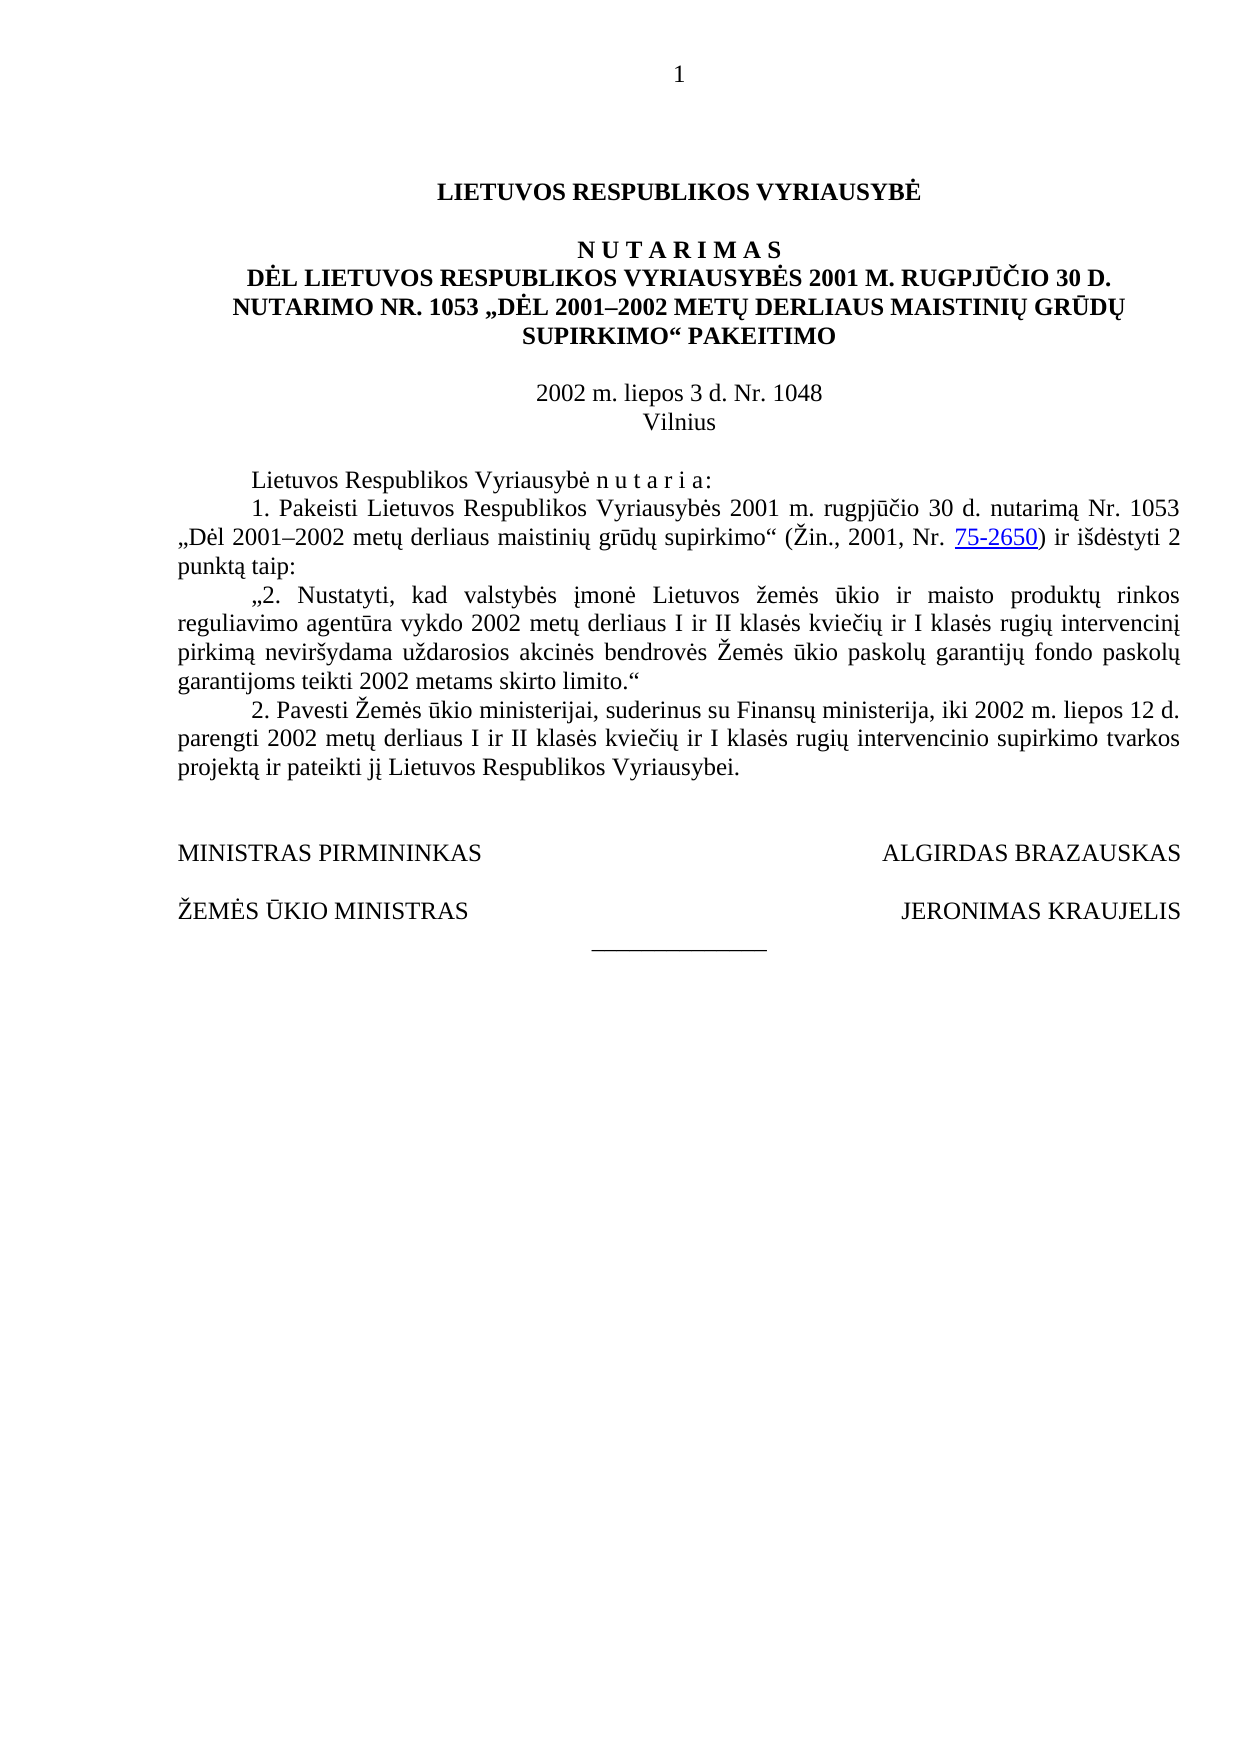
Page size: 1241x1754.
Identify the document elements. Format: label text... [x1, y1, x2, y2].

text N U T A R I M A S [177, 235, 1181, 263]
text Lietuvos Respublikos Vyriausybė nutaria: [177, 465, 1181, 493]
text ______________ [177, 925, 1181, 953]
text 1. Pakeisti Lietuvos Respublikos Vyriausybės 2001 m. rugpjūčio 30 d. nutarimą Nr. 1053 „Dėl 2001–2002 metų derliaus maistinių grūdų supirkimo“ (Žin., 2001, Nr. 75-2650) ir išdėstyti 2 punktą taip: [177, 493, 1181, 580]
text „2. Nustatyti, kad valstybės įmonė Lietuvos žemės ūkio ir maisto produktų rinkos reguliavimo agentūra vykdo 2002 metų derliaus I ir II klasės kviečių ir I klasės rugių intervencinį pirkimą neviršydama uždarosios akcinės bendrovės Žemės ūkio paskolų garantijų fondo paskolų garantijoms teikti 2002 metams skirto limito.“ [177, 580, 1181, 695]
text DĖL LIETUVOS RESPUBLIKOS VYRIAUSYBĖS 2001 M. RUGPJŪČIO 30 D. NUTARIMO NR. 1053 „DĖL 2001–2002 METŲ DERLIAUS MAISTINIŲ GRŪDŲ SUPIRKIMO“ PAKEITIMO [177, 263, 1181, 350]
text ŽEMĖS ŪKIO MINISTRAS JERONIMAS KRAUJELIS [177, 896, 1181, 925]
text MINISTRAS PIRMININKAS ALGIRDAS BRAZAUSKAS [177, 838, 1181, 867]
text 2. Pavesti Žemės ūkio ministerijai, suderinus su Finansų ministerija, iki 2002 m. liepos 12 d. parengti 2002 metų derliaus I ir II klasės kviečių ir I klasės rugių intervencinio supirkimo tvarkos projektą ir pateikti jį Lietuvos Respublikos Vyriausybei. [177, 695, 1181, 781]
text 2002 m. liepos 3 d. Nr. 1048 [177, 378, 1181, 407]
text LIETUVOS RESPUBLIKOS VYRIAUSYBĖ [177, 177, 1181, 206]
text Vilnius [177, 407, 1181, 436]
